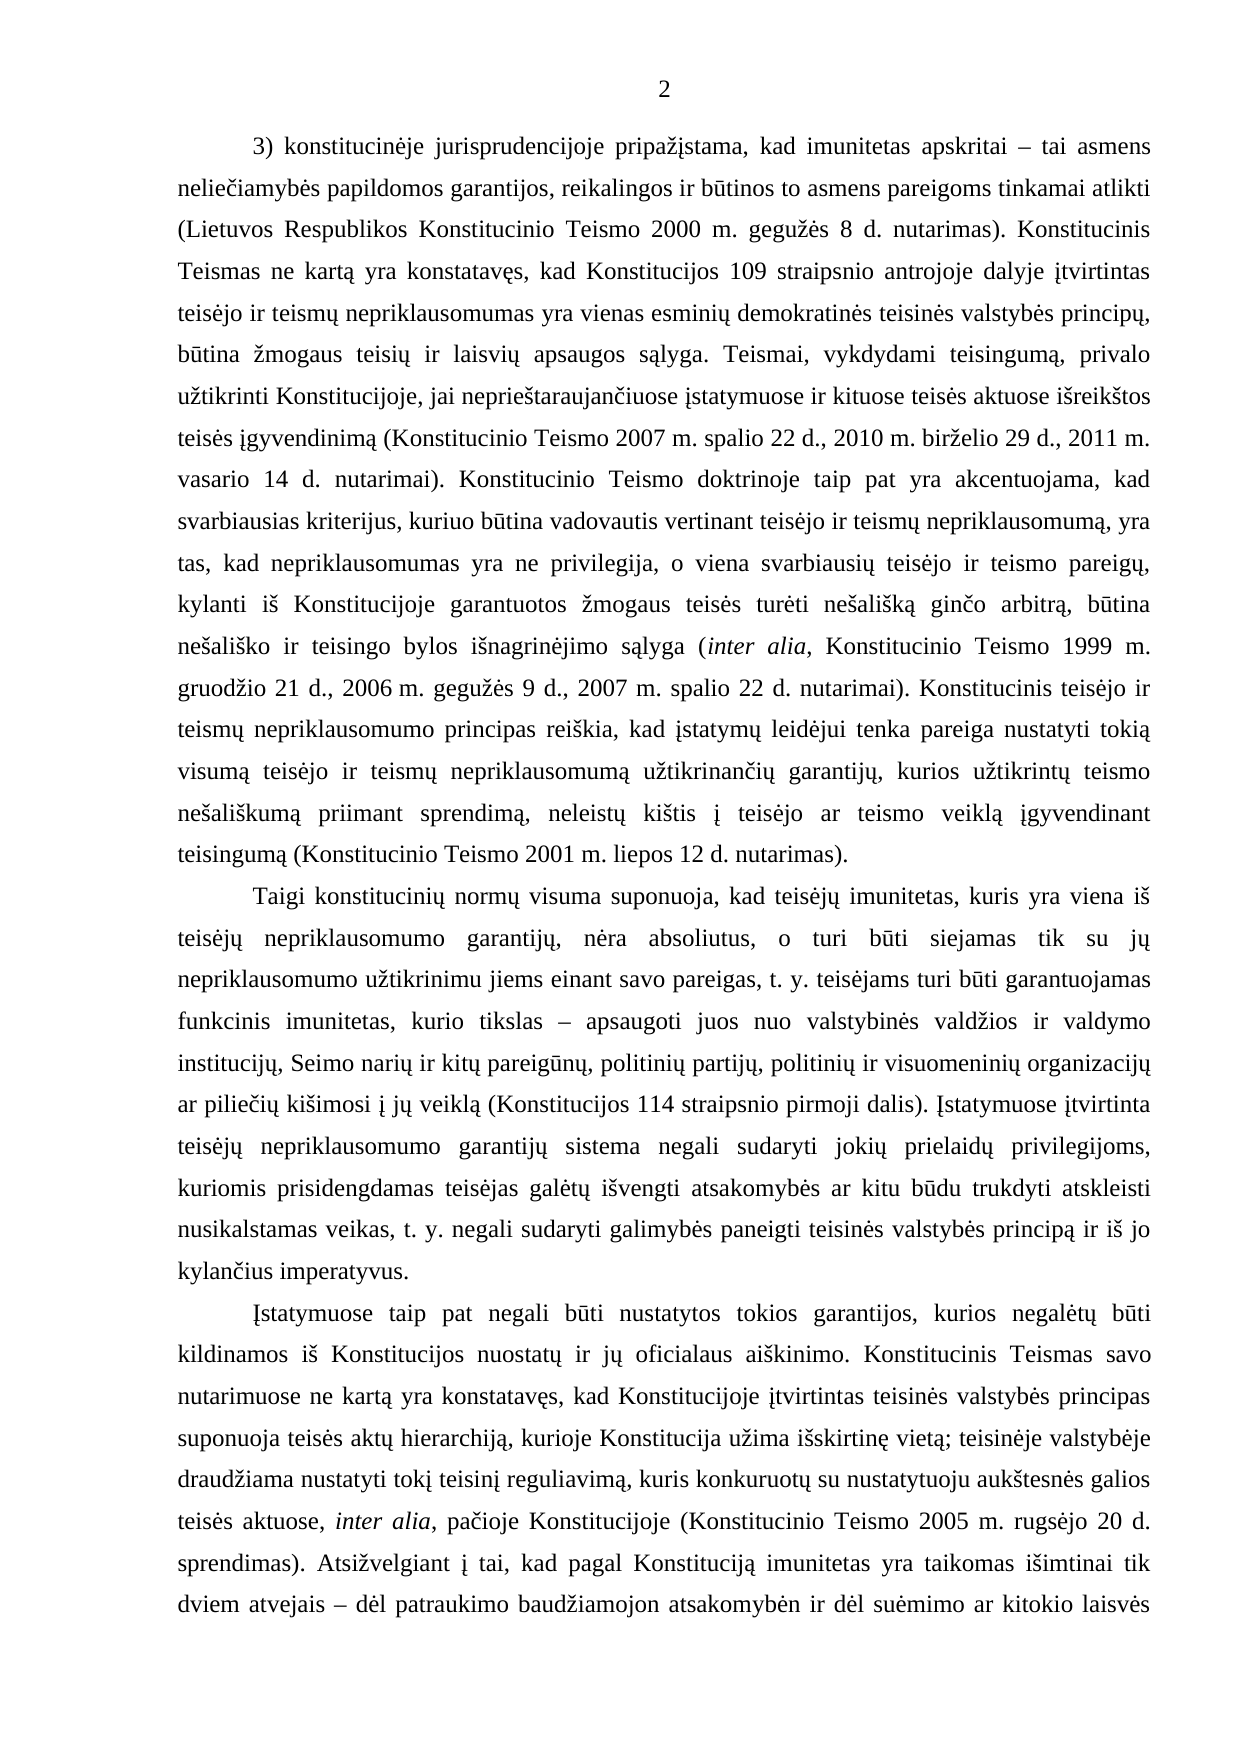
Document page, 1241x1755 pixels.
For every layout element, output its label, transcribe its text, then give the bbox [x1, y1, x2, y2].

text Įstatymuose taip pat negali būti nustatytos tokios garantijos, kurios negalėtų būti kildinamos iš Konstitucijos nuostatų ir jų oficialaus aiškinimo. Konstitucinis Teismas savo nutarimuose ne kartą yra konstatavęs, kad Konstitucijoje įtvirtintas teisinės valstybės principas suponuoja teisės aktų hierarchiją, kurioje Konstitucija užima išskirtinę vietą; teisinėje valstybėje draudžiama nustatyti tokį teisinį reguliavimą, kuris konkuruotų su nustatytuoju aukštesnės galios teisės aktuose, inter alia, pačioje Konstitucijoje (Konstitucinio Teismo 2005 m. rugsėjo 20 d. sprendimas). Atsižvelgiant į tai, kad pagal Konstituciją imunitetas yra taikomas išimtinai tik dviem atvejais – dėl patraukimo baudžiamojon atsakomybėn ir dėl suėmimo ar kitokio laisvės [177, 1285, 1152, 1618]
text Taigi konstitucinių normų visuma suponuoja, kad teisėjų imunitetas, kuris yra viena iš teisėjų nepriklausomumo garantijų, nėra absoliutus, o turi būti siejamas tik su jų nepriklausomumo užtikrinimu jiems einant savo pareigas, t. y. teisėjams turi būti garantuojamas funkcinis imunitetas, kurio tikslas – apsaugoti juos nuo valstybinės valdžios ir valdymo institucijų, Seimo narių ir kitų pareigūnų, politinių partijų, politinių ir visuomeninių organizacijų ar piliečių kišimosi į jų veiklą (Konstitucijos 114 straipsnio pirmoji dalis). Įstatymuose įtvirtinta teisėjų nepriklausomumo garantijų sistema negali sudaryti jokių prielaidų privilegijoms, kuriomis prisidengdamas teisėjas galėtų išvengti atsakomybės ar kitu būdu trukdyti atskleisti nusikalstamas veikas, t. y. negali sudaryti galimybės paneigti teisinės valstybės principą ir iš jo kylančius imperatyvus. [177, 868, 1152, 1285]
text 3) konstitucinėje jurisprudencijoje pripažįstama, kad imunitetas apskritai – tai asmens neliečiamybės papildomos garantijos, reikalingos ir būtinos to asmens pareigoms tinkamai atlikti (Lietuvos Respublikos Konstitucinio Teismo 2000 m. gegužės 8 d. nutarimas). Konstitucinis Teismas ne kartą yra konstatavęs, kad Konstitucijos 109 straipsnio antrojoje dalyje įtvirtintas teisėjo ir teismų nepriklausomumas yra vienas esminių demokratinės teisinės valstybės principų, būtina žmogaus teisių ir laisvių apsaugos sąlyga. Teismai, vykdydami teisingumą, privalo užtikrinti Konstitucijoje, jai neprieštaraujančiuose įstatymuose ir kituose teisės aktuose išreikštos teisės įgyvendinimą (Konstitucinio Teismo 2007 m. spalio 22 d., 2010 m. birželio 29 d., 2011 m. vasario 14 d. nutarimai). Konstitucinio Teismo doktrinoje taip pat yra akcentuojama, kad svarbiausias kriterijus, kuriuo būtina vadovautis vertinant teisėjo ir teismų nepriklausomumą, yra tas, kad nepriklausomumas yra ne privilegija, o viena svarbiausių teisėjo ir teismo pareigų, kylanti iš Konstitucijoje garantuotos žmogaus teisės turėti nešališką ginčo arbitrą, būtina nešališko ir teisingo bylos išnagrinėjimo sąlyga (inter alia, Konstitucinio Teismo 1999 m. gruodžio 21 d., 2006 m. gegužės 9 d., 2007 m. spalio 22 d. nutarimai). Konstitucinis teisėjo ir teismų nepriklausomumo principas reiškia, kad įstatymų leidėjui tenka pareiga nustatyti tokią visumą teisėjo ir teismų nepriklausomumą užtikrinančių garantijų, kurios užtikrintų teismo nešališkumą priimant sprendimą, neleistų kištis į teisėjo ar teismo veiklą įgyvendinant teisingumą (Konstitucinio Teismo 2001 m. liepos 12 d. nutarimas). [177, 118, 1152, 868]
